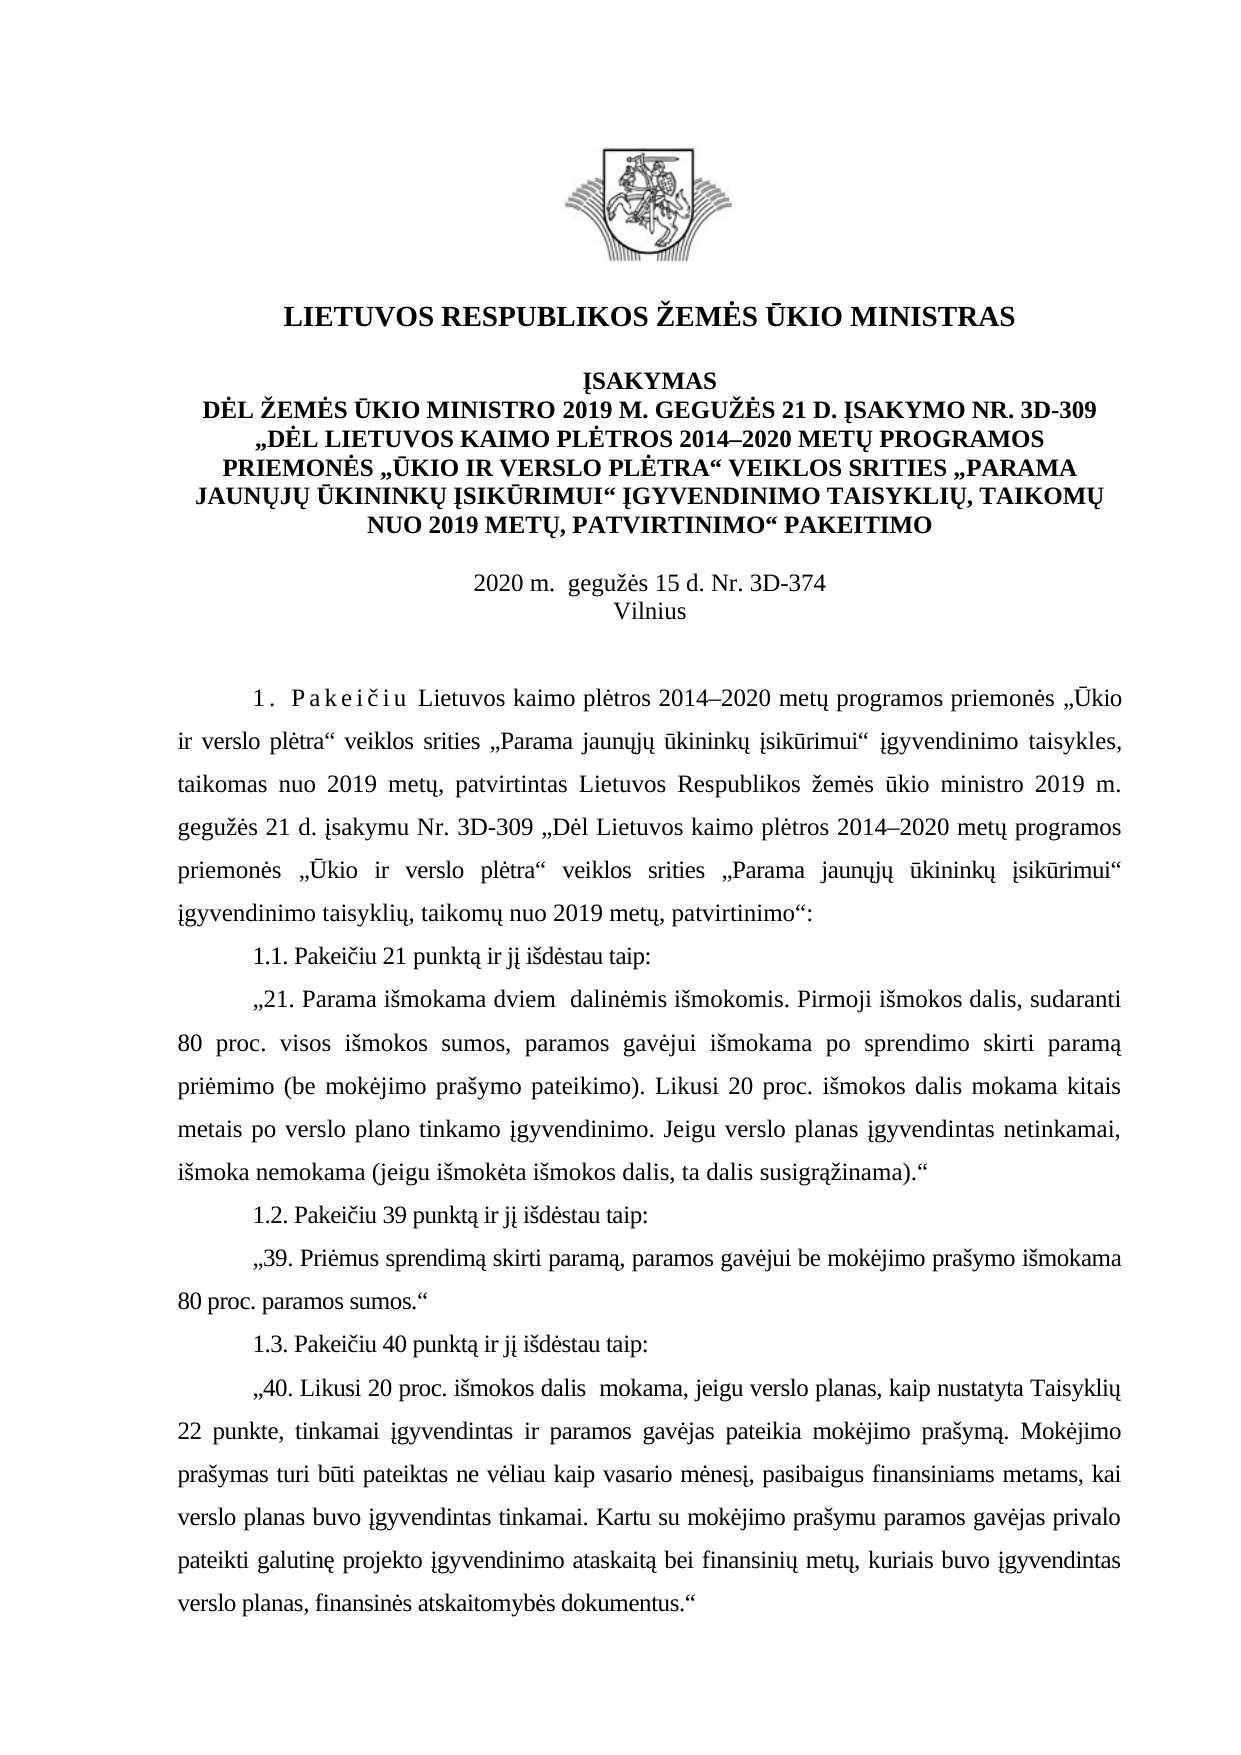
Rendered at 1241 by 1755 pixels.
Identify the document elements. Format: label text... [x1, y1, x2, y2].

text DĖL ŽEMĖS ŪKIO MINISTRO 2019 M. GEGUŽĖS 21 D. ĮSAKYMO NR. 3D-309 „DĖL LIETUVOS KAIMO PLĖTROS 2014–2020 METŲ PROGRAMOS PRIEMONĖS „ŪKIO IR VERSLO PLĖTRA“ VEIKLOS SRITIES „PARAMA jaunųjų ŪKIninkų įsikūrimui“ ĮGYVENDINIMO TAISYKLIŲ, TAIKOMŲ NUO 2019 METŲ, PATVIRTINIMO“ PAKEITIMO [177, 395, 1122, 539]
text „40. Likusi 20 proc. išmokos dalis mokama, jeigu verslo planas, kaip nustatyta Taisyklių 22 punkte, tinkamai įgyvendintas ir paramos gavėjas pateikia mokėjimo prašymą. Mokėjimo prašymas turi būti pateiktas ne vėliau kaip vasario mėnesį, pasibaigus finansiniams metams, kai verslo planas buvo įgyvendintas tinkamai. Kartu su mokėjimo prašymu paramos gavėjas privalo pateikti galutinę projekto įgyvendinimo ataskaitą bei finansinių metų, kuriais buvo įgyvendintas verslo planas, finansinės atskaitomybės dokumentus.“ [177, 1373, 1122, 1617]
text 1.2. Pakeičiu 39 punktą ir jį išdėstau taip: [177, 1200, 1122, 1229]
text Vilnius [177, 596, 1122, 625]
text ĮSAKYMAS [177, 366, 1122, 395]
text 2020 m. gegužės 15 d. Nr. 3D-374 [177, 568, 1122, 596]
text 1. Pakeičiu Lietuvos kaimo plėtros 2014–2020 metų programos priemonės „Ūkio ir verslo plėtra“ veiklos srities „Parama jaunųjų ūkininkų įsikūrimui“ įgyvendinimo taisykles, taikomas nuo 2019 metų, patvirtintas Lietuvos Respublikos žemės ūkio ministro 2019 m. gegužės 21 d. įsakymu Nr. 3D-309 „Dėl Lietuvos kaimo plėtros 2014–2020 metų programos priemonės „Ūkio ir verslo plėtra“ veiklos srities „Parama jaunųjų ūkininkų įsikūrimui“ įgyvendinimo taisyklių, taikomų nuo 2019 metų, patvirtinimo“: [177, 683, 1122, 927]
text „21. Parama išmokama dviem dalinėmis išmokomis. Pirmoji išmokos dalis, sudaranti 80 proc. visos išmokos sumos, paramos gavėjui išmokama po sprendimo skirti paramą priėmimo (be mokėjimo prašymo pateikimo). Likusi 20 proc. išmokos dalis mokama kitais metais po verslo plano tinkamo įgyvendinimo. Jeigu verslo planas įgyvendintas netinkamai, išmoka nemokama (jeigu išmokėta išmokos dalis, ta dalis susigrąžinama).“ [177, 984, 1122, 1186]
text „39. Priėmus sprendimą skirti paramą, paramos gavėjui be mokėjimo prašymo išmokama 80 proc. paramos sumos.“ [177, 1243, 1122, 1315]
text 1.3. Pakeičiu 40 punktą ir jį išdėstau taip: [177, 1329, 1122, 1358]
text LIETUVOS RESPUBLIKOS ŽEMĖS ŪKIO MINISTRAS [177, 299, 1122, 333]
text 1.1. Pakeičiu 21 punktą ir jį išdėstau taip: [177, 941, 1122, 970]
